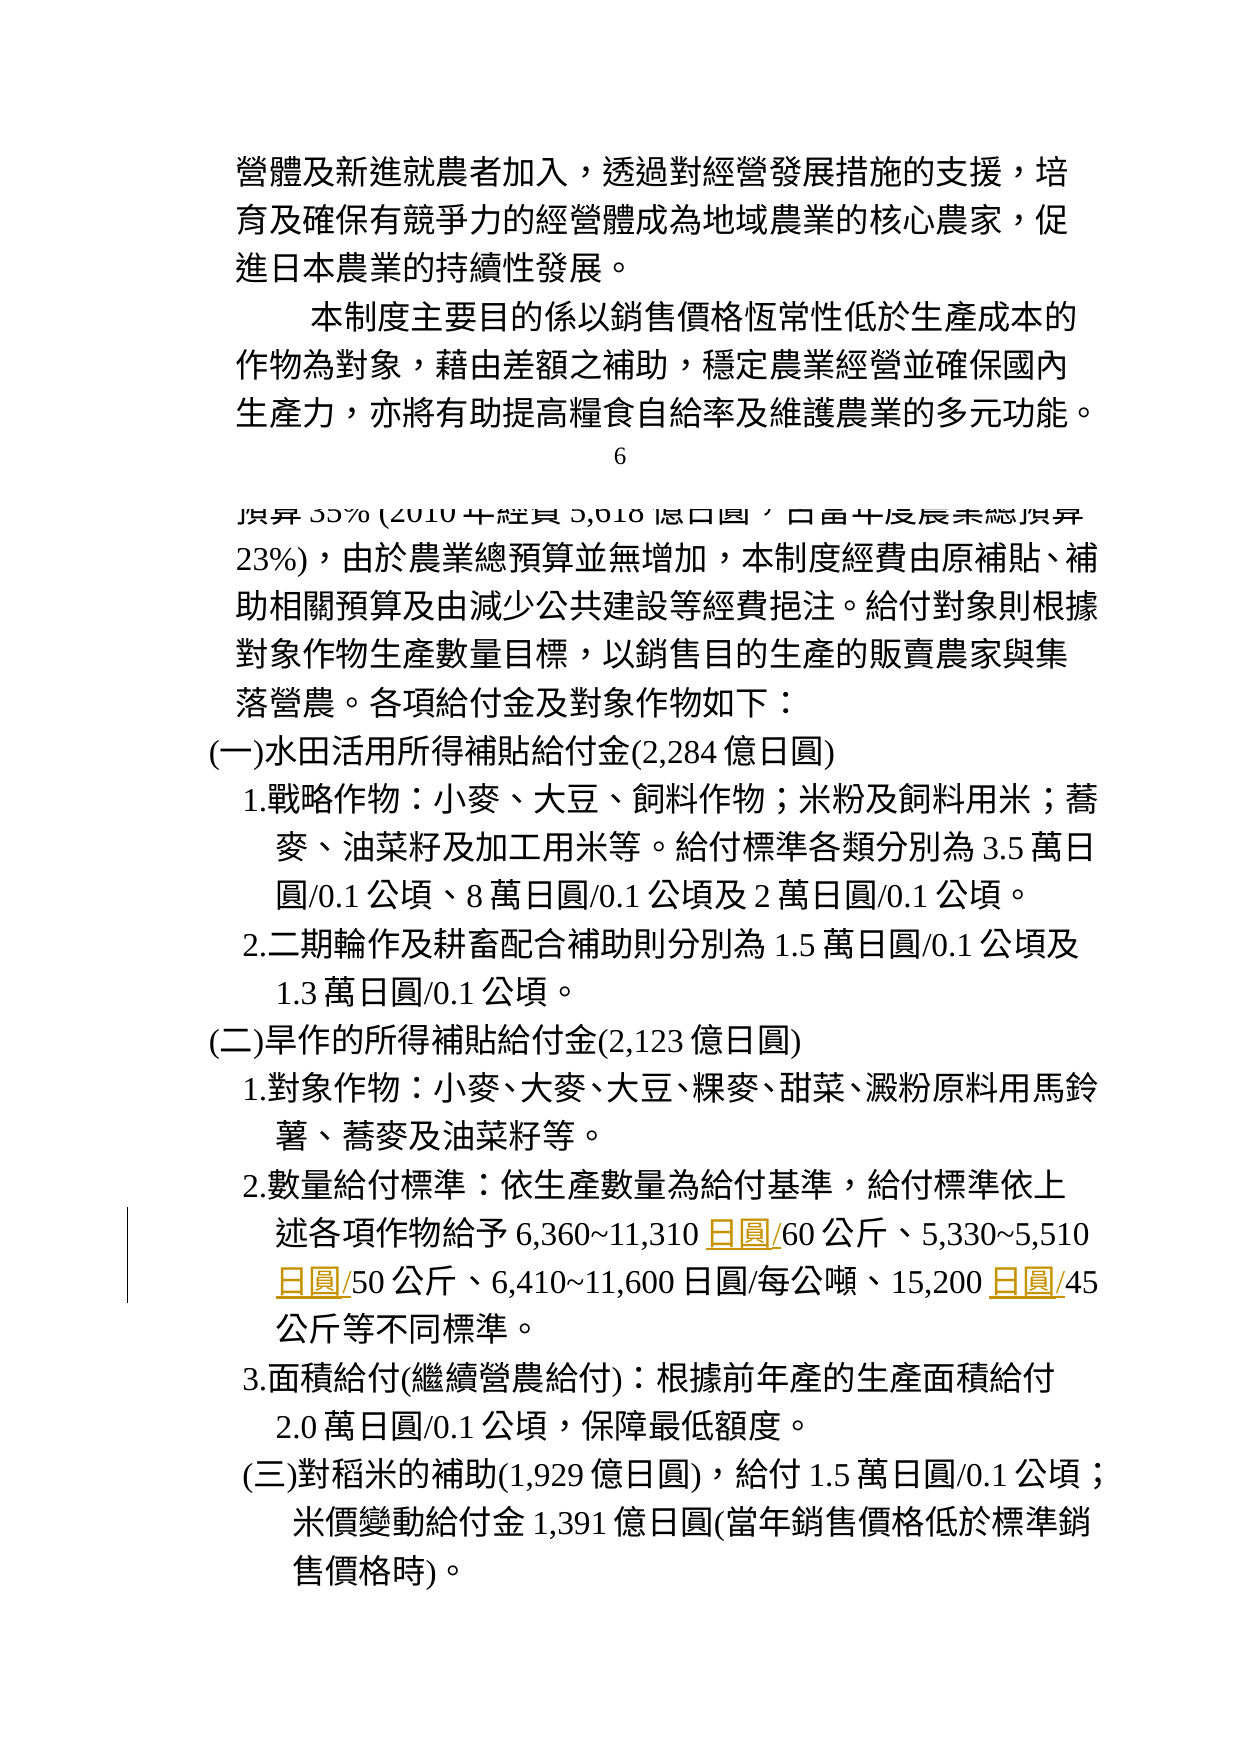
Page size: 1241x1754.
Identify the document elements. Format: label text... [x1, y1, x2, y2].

text (一)水田活用所得補貼給付金(2,284億日圓) [142, 724, 1098, 773]
text 本制度主要目的係以銷售價格恆常性低於生產成本的作物為對象，藉由差額之補助，穩定農業經營並確保國內生產力，亦將有助提高糧食自給率及維護農業的多元功能。有關預算部分，2011年預算約8千億日圓，占年度農業總預算35% (2010年經費5,618億日圓，占當年度農業總預算23%)，由於農業總預算並無增加，本制度經費由原補貼、補助相關預算及由減少公共建設等經費挹注。給付對象則根據對象作物生產數量目標，以銷售目的生產的販賣農家與集落營農。各項給付金及對象作物如下： [11, 290, 1229, 724]
text 2.二期輪作及耕畜配合補助則分別為1.5萬日圓/0.1公頃及1.3萬日圓/0.1公頃。 [242, 917, 1098, 1014]
text (三)對稻米的補助(1,929億日圓)，給付1.5萬日圓/0.1公頃；米價變動給付金1,391億日圓(當年銷售價格低於標準銷售價格時)。 [242, 1448, 1098, 1593]
text 6 [26, 442, 1214, 469]
text 1.對象作物：小麥、大麥、大豆、粿麥、甜菜、澱粉原料用馬鈴薯、蕎麥及油菜籽等。 [242, 1062, 1098, 1158]
text (二)旱作的所得補貼給付金(2,123億日圓) [142, 1014, 1098, 1062]
text 1.戰略作物：小麥、大豆、飼料作物；米粉及飼料用米；蕎麥、油菜籽及加工用米等。給付標準各類分別為3.5萬日圓/0.1公頃、8萬日圓/0.1公頃及2萬日圓/0.1公頃。 [242, 773, 1098, 917]
text 3.面積給付(繼續營農給付)：根據前年產的生產面積給付2.0萬日圓/0.1公頃，保障最低額度。 [242, 1351, 1098, 1448]
text 日本2010年基本計畫率先提出「農戶別所得補貼制度」(日文名稱原訂為戶別所得補償制度，2011年改為農業者戸別所得補償制度，以精確界定農產業的範圍)，2010年針對全部販賣農家為對象的農戸別所得補貼制度，先由稻米產業進行試辦，2011年度則增列預算擴辦至旱田作物。導入農戶別所得補貼制度之政策目標，係營造真正有心從事農業的農業人員得以繼續從事農業的環境，促進多樣的農業經營體及新進就農者加入，透過對經營發展措施的支援，培育及確保有競爭力的經營體成為地域農業的核心農家，促進日本農業的持續性發展。 [236, 146, 1098, 290]
text 2.數量給付標準：依生產數量為給付基準，給付標準依上述各項作物給予6,360~11,310日圓/60公斤、5,330~5,510日圓/50公斤、6,410~11,600日圓/每公噸、15,200日圓/45公斤等不同標準。 [242, 1158, 1098, 1351]
